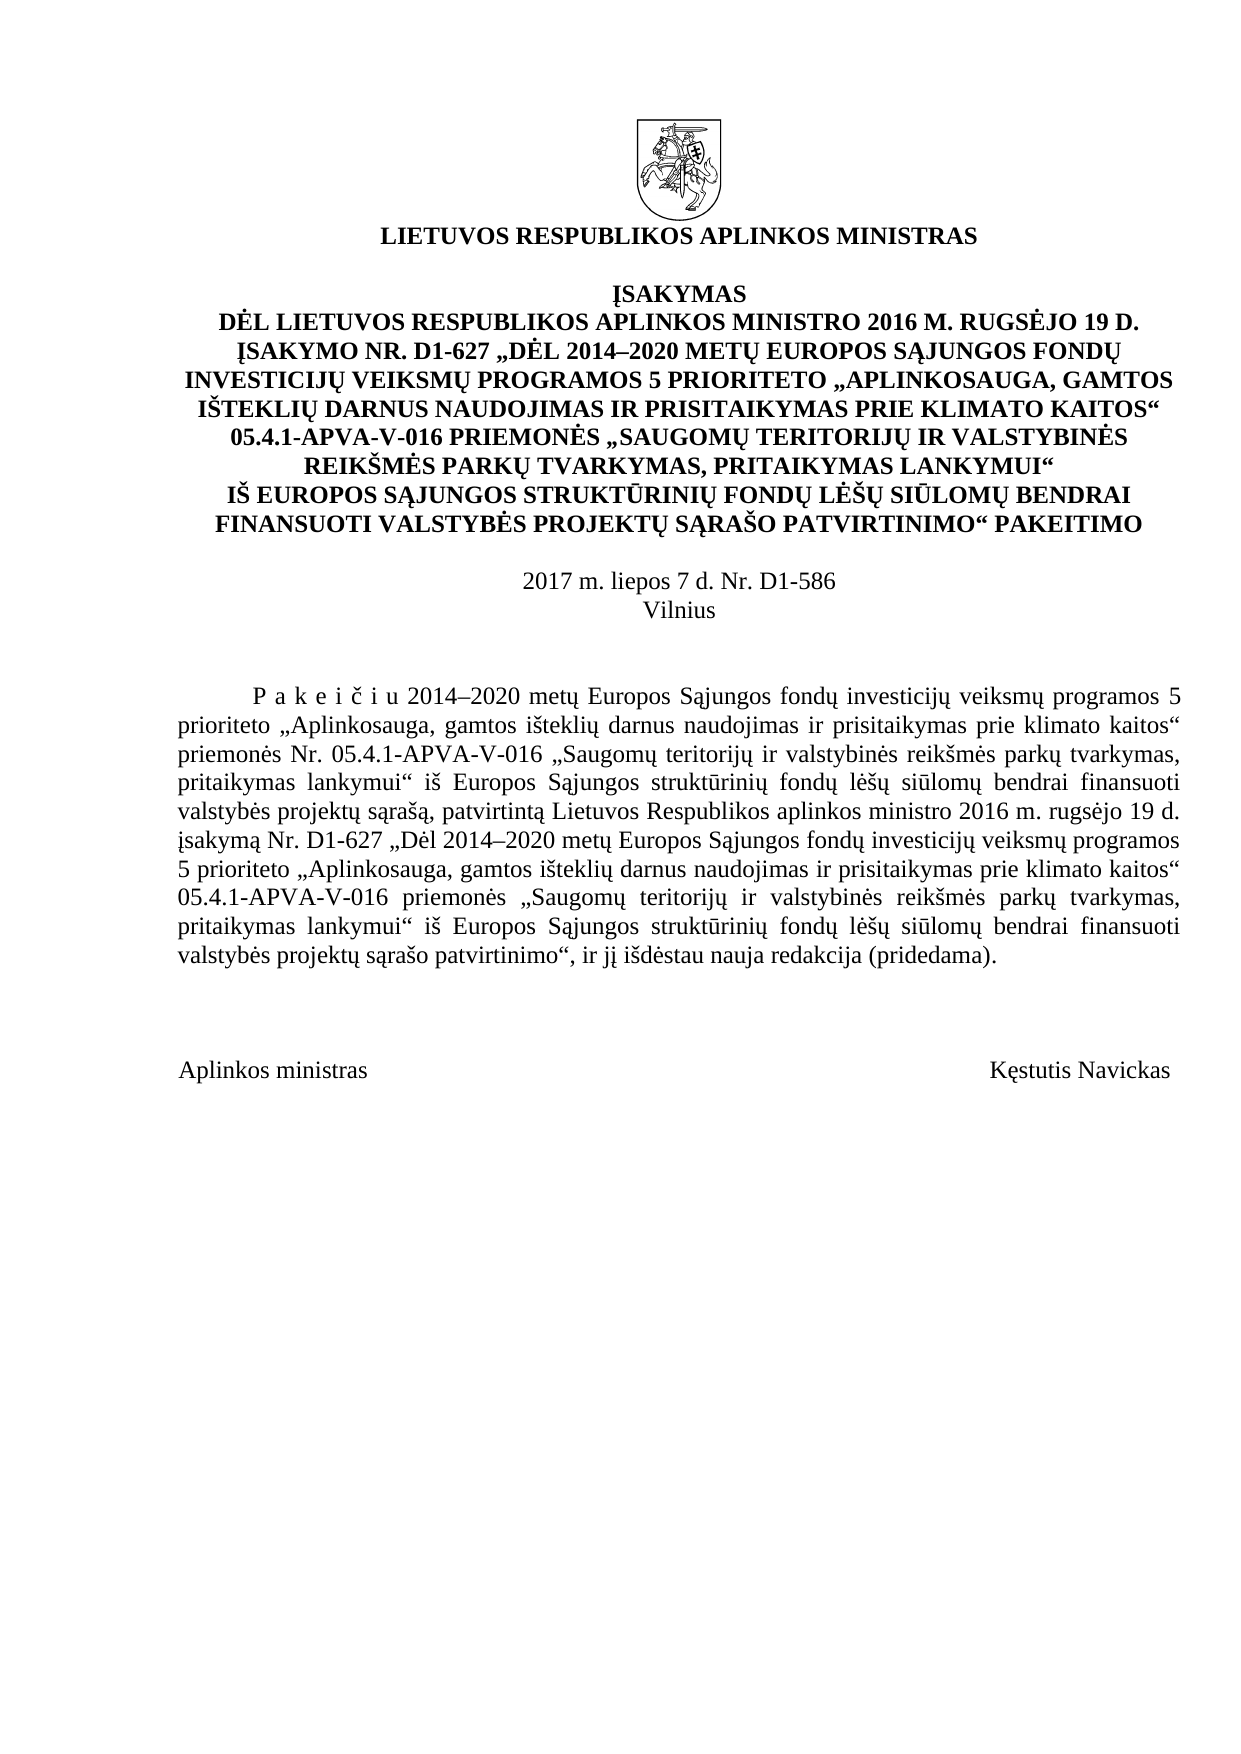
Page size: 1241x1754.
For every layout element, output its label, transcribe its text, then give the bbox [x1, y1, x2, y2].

text ĮSAKYMAS [177, 279, 1181, 307]
text Aplinkos ministras Kęstutis Navickas [178, 1055, 1177, 1084]
text Vilnius [177, 595, 1181, 652]
text LIETUVOS RESPUBLIKOS APLINKOS MINISTRAS [177, 221, 1181, 250]
text 2017 m. liepos 7 d. Nr. D1-586 [177, 566, 1181, 595]
text P a k e i č i u 2014–2020 metų Europos Sąjungos fondų investicijų veiksmų programos 5 prioriteto „Aplinkosauga, gamtos išteklių darnus naudojimas ir prisitaikymas prie klimato kaitos“ priemonės Nr. 05.4.1-APVA-V-016 „Saugomų teritorijų ir valstybinės reikšmės parkų tvarkymas, pritaikymas lankymui“ iš Europos Sąjungos struktūrinių fondų lėšų siūlomų bendrai finansuoti valstybės projektų sąrašą, patvirtintą Lietuvos Respublikos aplinkos ministro 2016 m. rugsėjo 19 d. įsakymą Nr. D1-627 „Dėl 2014–2020 metų Europos Sąjungos fondų investicijų veiksmų programos 5 prioriteto „Aplinkosauga, gamtos išteklių darnus naudojimas ir prisitaikymas prie klimato kaitos“ 05.4.1-APVA-V-016 priemonės „Saugomų teritorijų ir valstybinės reikšmės parkų tvarkymas, pritaikymas lankymui“ iš Europos Sąjungos struktūrinių fondų lėšų siūlomų bendrai finansuoti valstybės projektų sąrašo patvirtinimo“, ir jį išdėstau nauja redakcija (pridedama). [177, 681, 1181, 969]
text DĖL LIETUVOS RESPUBLIKOS APLINKOS MINISTRO 2016 M. RUGSĖJO 19 D. ĮSAKYMO NR. d1-627 „DĖL 2014–2020 METŲ EUROPOS SĄJUNGOS FONDŲ INVESTICIJŲ VEIKSMŲ PROGRAMOS 5 PRIORITETO „APLINKOSAUGA, GAMTOS IŠTEKLIŲ DARNUS NAUDOJIMAS IR PRISITAIKYMAS PRIE KLIMATO KAITOS“ 05.4.1-APVA-V-016 PRIEMONĖS „SAUGOMŲ TERITORIJŲ IR VALSTYBINĖS REIKŠMĖS PARKŲ TVARKYMAS, PRITAIKYMAS LANKYMUI“ [177, 307, 1181, 480]
text IŠ EUROPOS SĄJUNGOS STRUKTŪRINIŲ FONDŲ LĖŠŲ SIŪLOMŲ BENDRAI FINANSUOTI VALSTYBĖS PROJEKTŲ SĄRAŠO PATVIRTINIMO“ PAKEITIMO [177, 480, 1181, 537]
